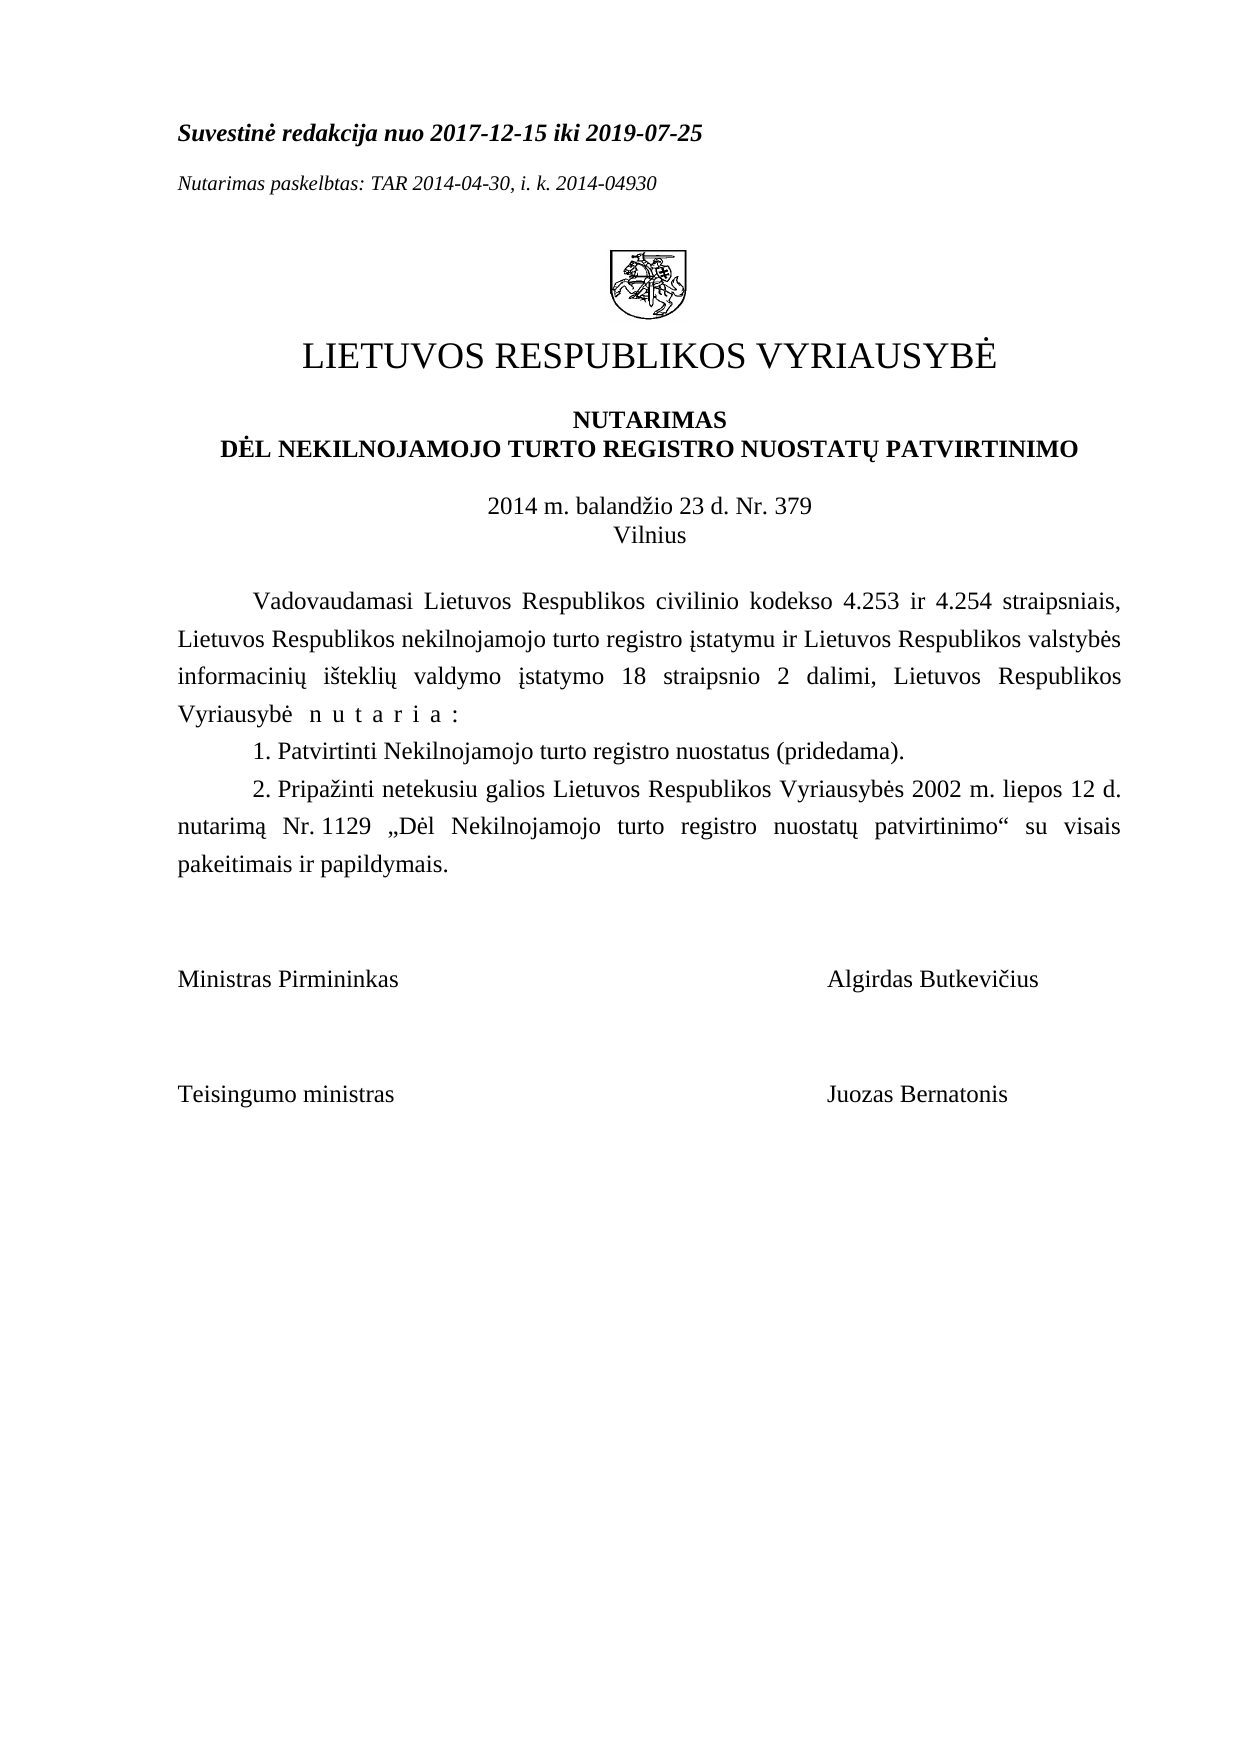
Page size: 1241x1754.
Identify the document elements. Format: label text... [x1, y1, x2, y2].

text 2014 m. balandžio 23 d. Nr. 379 Vilnius [177, 491, 1122, 549]
text 2. Pripažinti netekusiu galios Lietuvos Respublikos Vyriausybės 2002 m. liepos 12 d. nutarimą Nr. 1129 „Dėl Nekilnojamojo turto registro nuostatų patvirtinimo“ su visais pakeitimais ir papildymais. [177, 765, 1122, 878]
text Lietuvos Respublikos Vyriausybė [177, 333, 1122, 376]
text Dėl NEKILNOJAMOJO TURTO REGISTRO NUOSTATŲ PATVIRTINIMO [177, 434, 1122, 463]
text Teisingumo ministras Juozas Bernatonis [177, 1079, 1122, 1108]
text 1. Patvirtinti Nekilnojamojo turto registro nuostatus (pridedama). [177, 728, 1122, 765]
text Suvestinė redakcija nuo 2017-12-15 iki 2019-07-25 [177, 118, 1122, 147]
text Ministras Pirmininkas Algirdas Butkevičius [177, 964, 1122, 993]
text Nutarimas paskelbtas: TAR 2014-04-30, i. k. 2014-04930 [177, 171, 1122, 195]
text Vadovaudamasi Lietuvos Respublikos civilinio kodekso 4.253 ir 4.254 straipsniais, Lietuvos Respublikos nekilnojamojo turto registro įstatymu ir Lietuvos Respublikos valstybės informacinių išteklių valdymo įstatymo 18 straipsnio 2 dalimi, Lietuvos Respublikos Vyriausybė nutaria: [177, 578, 1122, 728]
text nutarimas [177, 405, 1122, 434]
